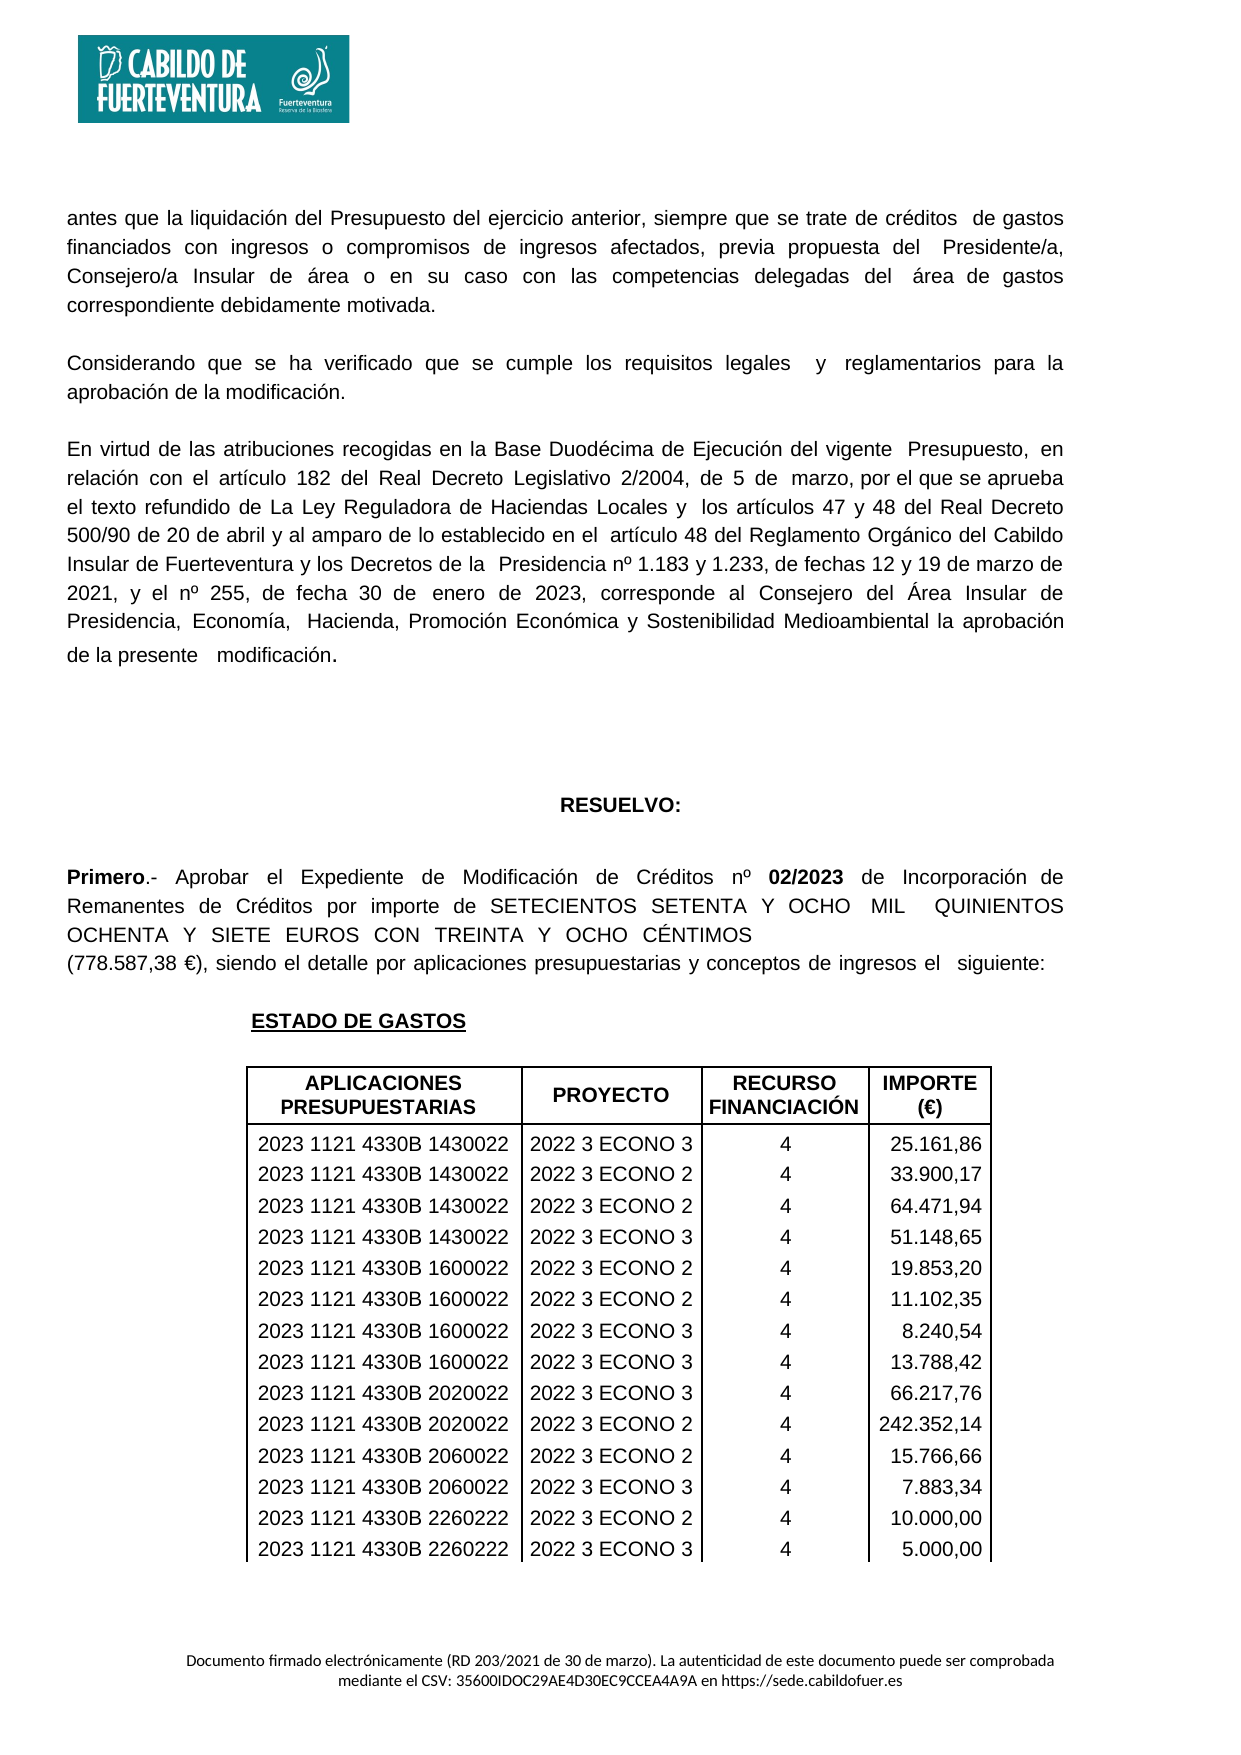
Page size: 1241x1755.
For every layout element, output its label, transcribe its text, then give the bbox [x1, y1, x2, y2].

text antes que la liquidación del Presupuesto del ejercicio anterior, siempre que se trate de créditos de gastos financiados con ingresos o compromisos de ingresos afectados, previa propuesta del Presidente/a, Consejero/a Insular de área o en su caso con las competencias delegadas del área de gastos correspondiente debidamente motivada. [67, 206, 1064, 317]
table_cell 2022 3 ECONO 2 [523, 1285, 701, 1316]
table_cell 2022 3 ECONO 2 [523, 1191, 701, 1222]
table_cell 2023 1121 4330B 2260222 [248, 1504, 521, 1535]
table_cell 10.000,00 [870, 1504, 990, 1535]
table_cell 2023 1121 4330B 2020022 [248, 1379, 521, 1410]
table_cell 2022 3 ECONO 2 [523, 1254, 701, 1285]
table_cell 5.000,00 [870, 1535, 990, 1562]
table_cell 4 [703, 1222, 868, 1253]
table_cell 25.161,86 [870, 1125, 990, 1160]
table_cell 2022 3 ECONO 2 [523, 1160, 701, 1191]
table_cell 2023 1121 4330B 2020022 [248, 1410, 521, 1441]
table_cell 2022 3 ECONO 3 [523, 1535, 701, 1562]
table_cell 4 [703, 1472, 868, 1503]
table_cell 2022 3 ECONO 3 [523, 1347, 701, 1378]
table_cell 4 [703, 1535, 868, 1562]
table_cell 66.217,76 [870, 1379, 990, 1410]
table_cell 2022 3 ECONO 3 [523, 1125, 701, 1160]
table_header APLICACIONES PRESUPUESTARIAS [248, 1068, 521, 1123]
table_cell 4 [703, 1125, 868, 1160]
text Primero.- Aprobar el Expediente de Modificación de Créditos nº 02/2023 de Incorporación de Remanentes de Créditos por importe de SETECIENTOS SETENTA Y OCHO MIL QUINIENTOS OCHENTA Y SIETE EUROS CON TREINTA Y OCHO CÉNTIMOS [67, 864, 1064, 946]
subtitle RESUELVO: [501, 793, 740, 817]
table_cell 2023 1121 4330B 1600022 [248, 1285, 521, 1316]
table_cell 2022 3 ECONO 3 [523, 1379, 701, 1410]
table_cell 33.900,17 [870, 1160, 990, 1191]
table_cell 4 [703, 1191, 868, 1222]
table_cell 2023 1121 4330B 1430022 [248, 1160, 521, 1191]
table_cell 2023 1121 4330B 1600022 [248, 1316, 521, 1347]
table_cell 13.788,42 [870, 1347, 990, 1378]
table_cell 4 [703, 1379, 868, 1410]
table_cell 4 [703, 1285, 868, 1316]
table_cell 11.102,35 [870, 1285, 990, 1316]
table_cell 2022 3 ECONO 2 [523, 1504, 701, 1535]
table_cell 2022 3 ECONO 3 [523, 1222, 701, 1253]
table_cell 64.471,94 [870, 1191, 990, 1222]
table_cell 4 [703, 1316, 868, 1347]
table_cell 242.352,14 [870, 1410, 990, 1441]
table_cell 51.148,65 [870, 1222, 990, 1253]
table_cell 4 [703, 1254, 868, 1285]
table_cell 4 [703, 1160, 868, 1191]
table_cell 2022 3 ECONO 3 [523, 1472, 701, 1503]
table_cell 15.766,66 [870, 1441, 990, 1472]
table_cell 2023 1121 4330B 2060022 [248, 1441, 521, 1472]
table_cell 2023 1121 4330B 1430022 [248, 1222, 521, 1253]
text En virtud de las atribuciones recogidas en la Base Duodécima de Ejecución del vigente Presupuesto, en relación con el artículo 182 del Real Decreto Legislativo 2/2004, de 5 de marzo, por el que se aprueba el texto refundido de La Ley Reguladora de Haciendas Locales y los artículos 47 y 48 del Real Decreto 500/90 de 20 de abril y al amparo de lo establecido en el artículo 48 del Reglamento Orgánico del Cabildo Insular de Fuerteventura y los Decretos de la Presidencia nº 1.183 y 1.233, de fechas 12 y 19 de marzo de 2021, y el nº 255, de fecha 30 de enero de 2023, corresponde al Consejero del Área Insular de Presidencia, Economía, Hacienda, Promoción Económica y Sostenibilidad Medioambiental la aprobación de la presente modificación. [67, 437, 1064, 667]
table_cell 2023 1121 4330B 2260222 [248, 1535, 521, 1562]
table_cell 2023 1121 4330B 2060022 [248, 1472, 521, 1503]
table_header PROYECTO [523, 1068, 701, 1123]
table_cell 4 [703, 1347, 868, 1378]
table_cell 2022 3 ECONO 2 [523, 1410, 701, 1441]
table_cell 2022 3 ECONO 3 [523, 1316, 701, 1347]
table_cell 2022 3 ECONO 2 [523, 1441, 701, 1472]
table_cell 2023 1121 4330B 1600022 [248, 1254, 521, 1285]
table_cell 8.240,54 [870, 1316, 990, 1347]
table_cell 2023 1121 4330B 1600022 [248, 1347, 521, 1378]
table_header IMPORTE (€) [870, 1068, 990, 1123]
text (778.587,38 €), siendo el detalle por aplicaciones presupuestarias y conceptos de ingresos el siguiente: [67, 951, 1064, 975]
table_header RECURSO FINANCIACIÓN [703, 1068, 868, 1123]
table_cell 2023 1121 4330B 1430022 [248, 1125, 521, 1160]
table_cell 4 [703, 1504, 868, 1535]
table_cell 19.853,20 [870, 1254, 990, 1285]
subtitle ESTADO DE GASTOS [251, 1009, 1076, 1033]
table_cell 2023 1121 4330B 1430022 [248, 1191, 521, 1222]
text Considerando que se ha verificado que se cumple los requisitos legales y reglamentarios para la aprobación de la modificación. [67, 351, 1064, 404]
table_cell 4 [703, 1441, 868, 1472]
table_cell 7.883,34 [870, 1472, 990, 1503]
table_cell 4 [703, 1410, 868, 1441]
